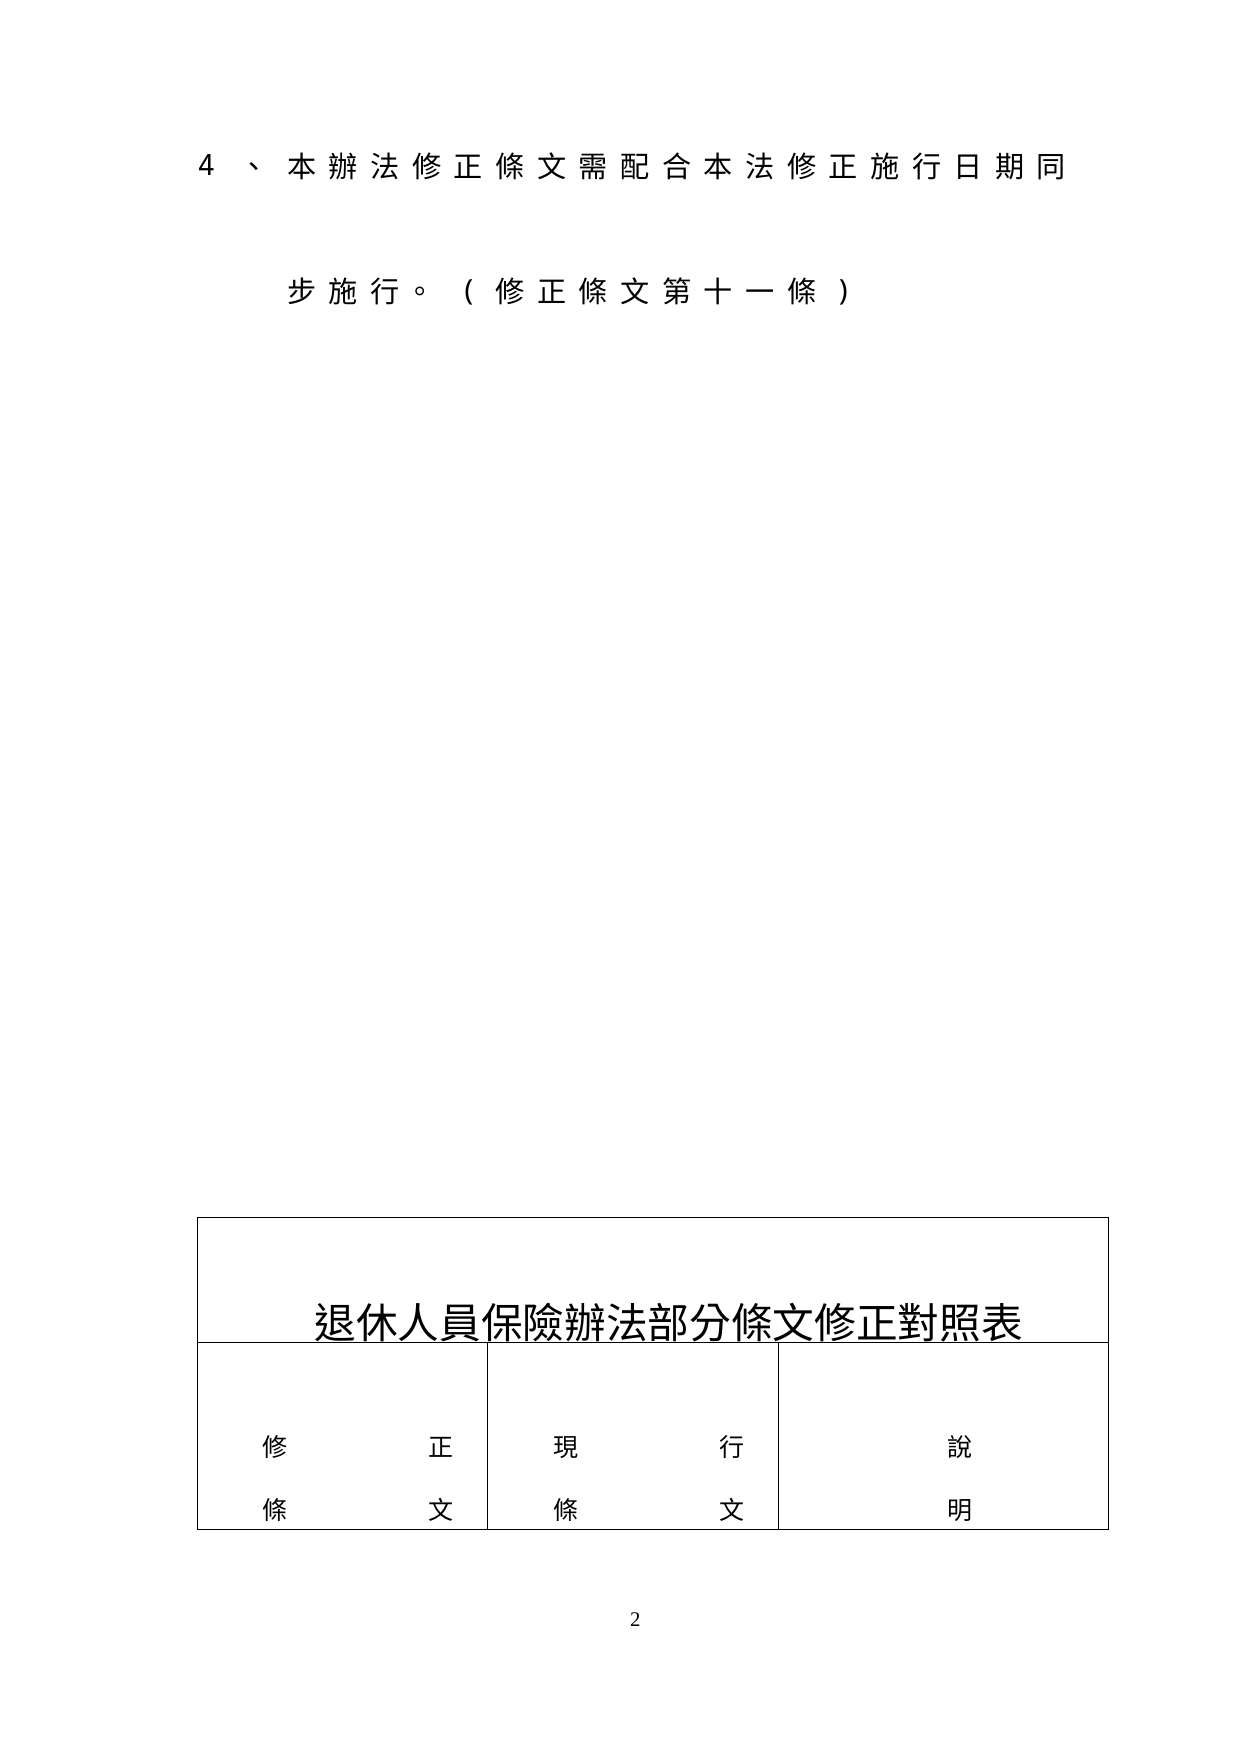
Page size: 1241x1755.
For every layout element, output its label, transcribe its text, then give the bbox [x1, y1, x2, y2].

table_cell 說 明 [779, 1343, 1108, 1529]
table_cell 現 行 條 文 [488, 1343, 778, 1529]
table_header 退休人員保險辦法部分條文修正對照表 [198, 1218, 1108, 1342]
list 本辦法修正條文需配合本法修正施行日期同步施行。(修正條文第十一條) [197, 92, 1072, 342]
table_cell 修 正 條 文 [198, 1343, 487, 1529]
